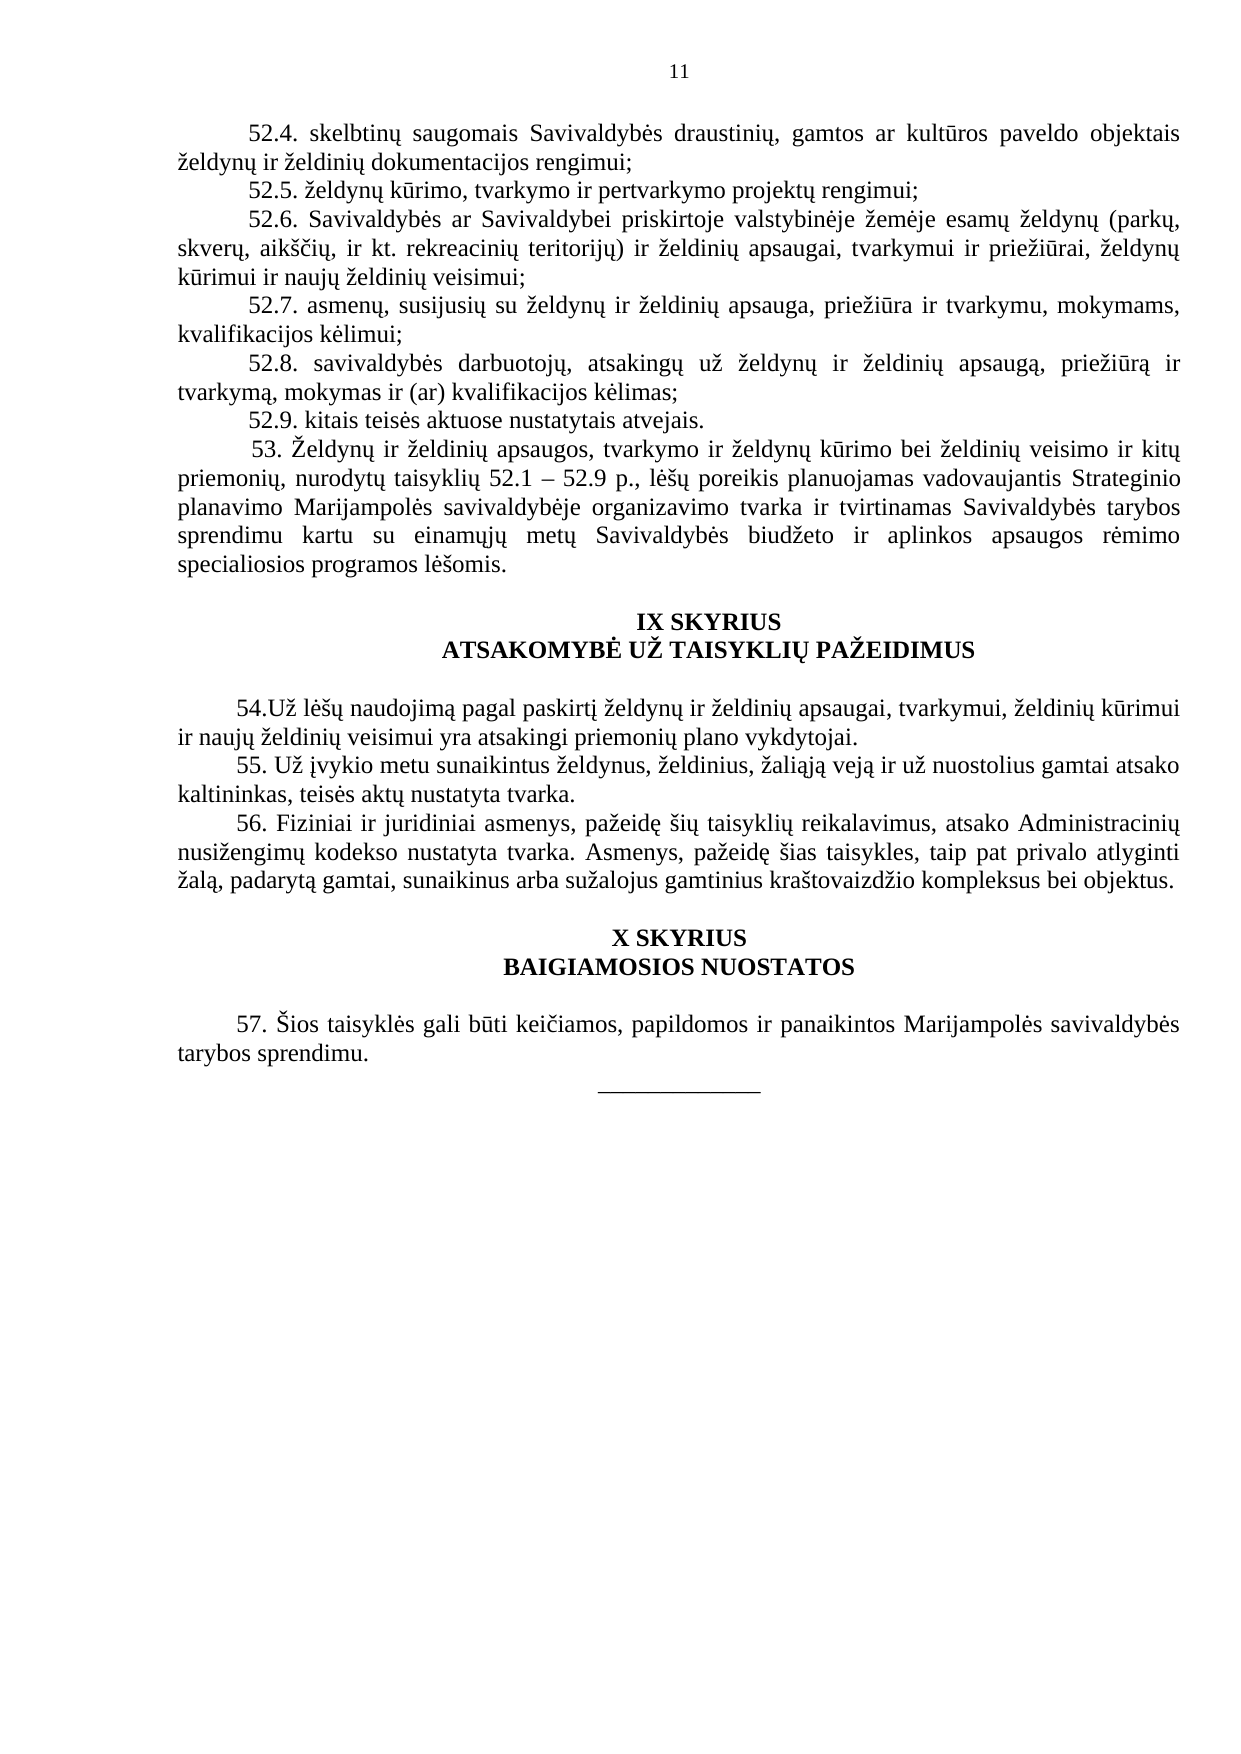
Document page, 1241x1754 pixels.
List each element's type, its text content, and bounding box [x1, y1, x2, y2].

text _____________ [177, 1067, 1181, 1096]
text 52.9. kitais teisės aktuose nustatytais atvejais. [177, 406, 1181, 434]
text 56. Fiziniai ir juridiniai asmenys, pažeidę šių taisyklių reikalavimus, atsako Administracinių nusižengimų kodekso nustatyta tvarka. Asmenys, pažeidę šias taisykles, taip pat privalo atlyginti žalą, padarytą gamtai, sunaikinus arba sužalojus gamtinius kraštovaizdžio kompleksus bei objektus. [177, 808, 1181, 894]
text IX SKYRIUS [177, 607, 1181, 636]
text X SKYRIUS [177, 923, 1181, 952]
text 57. Šios taisyklės gali būti keičiamos, papildomos ir panaikintos Marijampolės savivaldybės tarybos sprendimu. [177, 1009, 1181, 1067]
text BAIGIAMOSIOS NUOSTATOS [177, 952, 1181, 981]
text 53. Želdynų ir želdinių apsaugos, tvarkymo ir želdynų kūrimo bei želdinių veisimo ir kitų priemonių, nurodytų taisyklių 52.1 – 52.9 p., lėšų poreikis planuojamas vadovaujantis Strateginio planavimo Marijampolės savivaldybėje organizavimo tvarka ir tvirtinamas Savivaldybės tarybos sprendimu kartu su einamųjų metų Savivaldybės biudžeto ir aplinkos apsaugos rėmimo specialiosios programos lėšomis. [177, 434, 1181, 578]
text 52.5. želdynų kūrimo, tvarkymo ir pertvarkymo projektų rengimui; [177, 176, 1181, 204]
text 54.Už lėšų naudojimą pagal paskirtį želdynų ir želdinių apsaugai, tvarkymui, želdinių kūrimui ir naujų želdinių veisimui yra atsakingi priemonių plano vykdytojai. [177, 693, 1181, 751]
text 52.7. asmenų, susijusių su želdynų ir želdinių apsauga, priežiūra ir tvarkymu, mokymams, kvalifikacijos kėlimui; [177, 291, 1181, 348]
text 52.6. Savivaldybės ar Savivaldybei priskirtoje valstybinėje žemėje esamų želdynų (parkų, skverų, aikščių, ir kt. rekreacinių teritorijų) ir želdinių apsaugai, tvarkymui ir priežiūrai, želdynų kūrimui ir naujų želdinių veisimui; [177, 204, 1181, 291]
text 52.8. savivaldybės darbuotojų, atsakingų už želdynų ir želdinių apsaugą, priežiūrą ir tvarkymą, mokymas ir (ar) kvalifikacijos kėlimas; [177, 348, 1181, 406]
text ATSAKOMYBĖ UŽ TAISYKLIŲ PAŽEIDIMUS [177, 636, 1181, 664]
text 55. Už įvykio metu sunaikintus želdynus, želdinius, žaliąją veją ir už nuostolius gamtai atsako kaltininkas, teisės aktų nustatyta tvarka. [177, 751, 1181, 808]
text 52.4. skelbtinų saugomais Savivaldybės draustinių, gamtos ar kultūros paveldo objektais želdynų ir želdinių dokumentacijos rengimui; [177, 118, 1181, 176]
